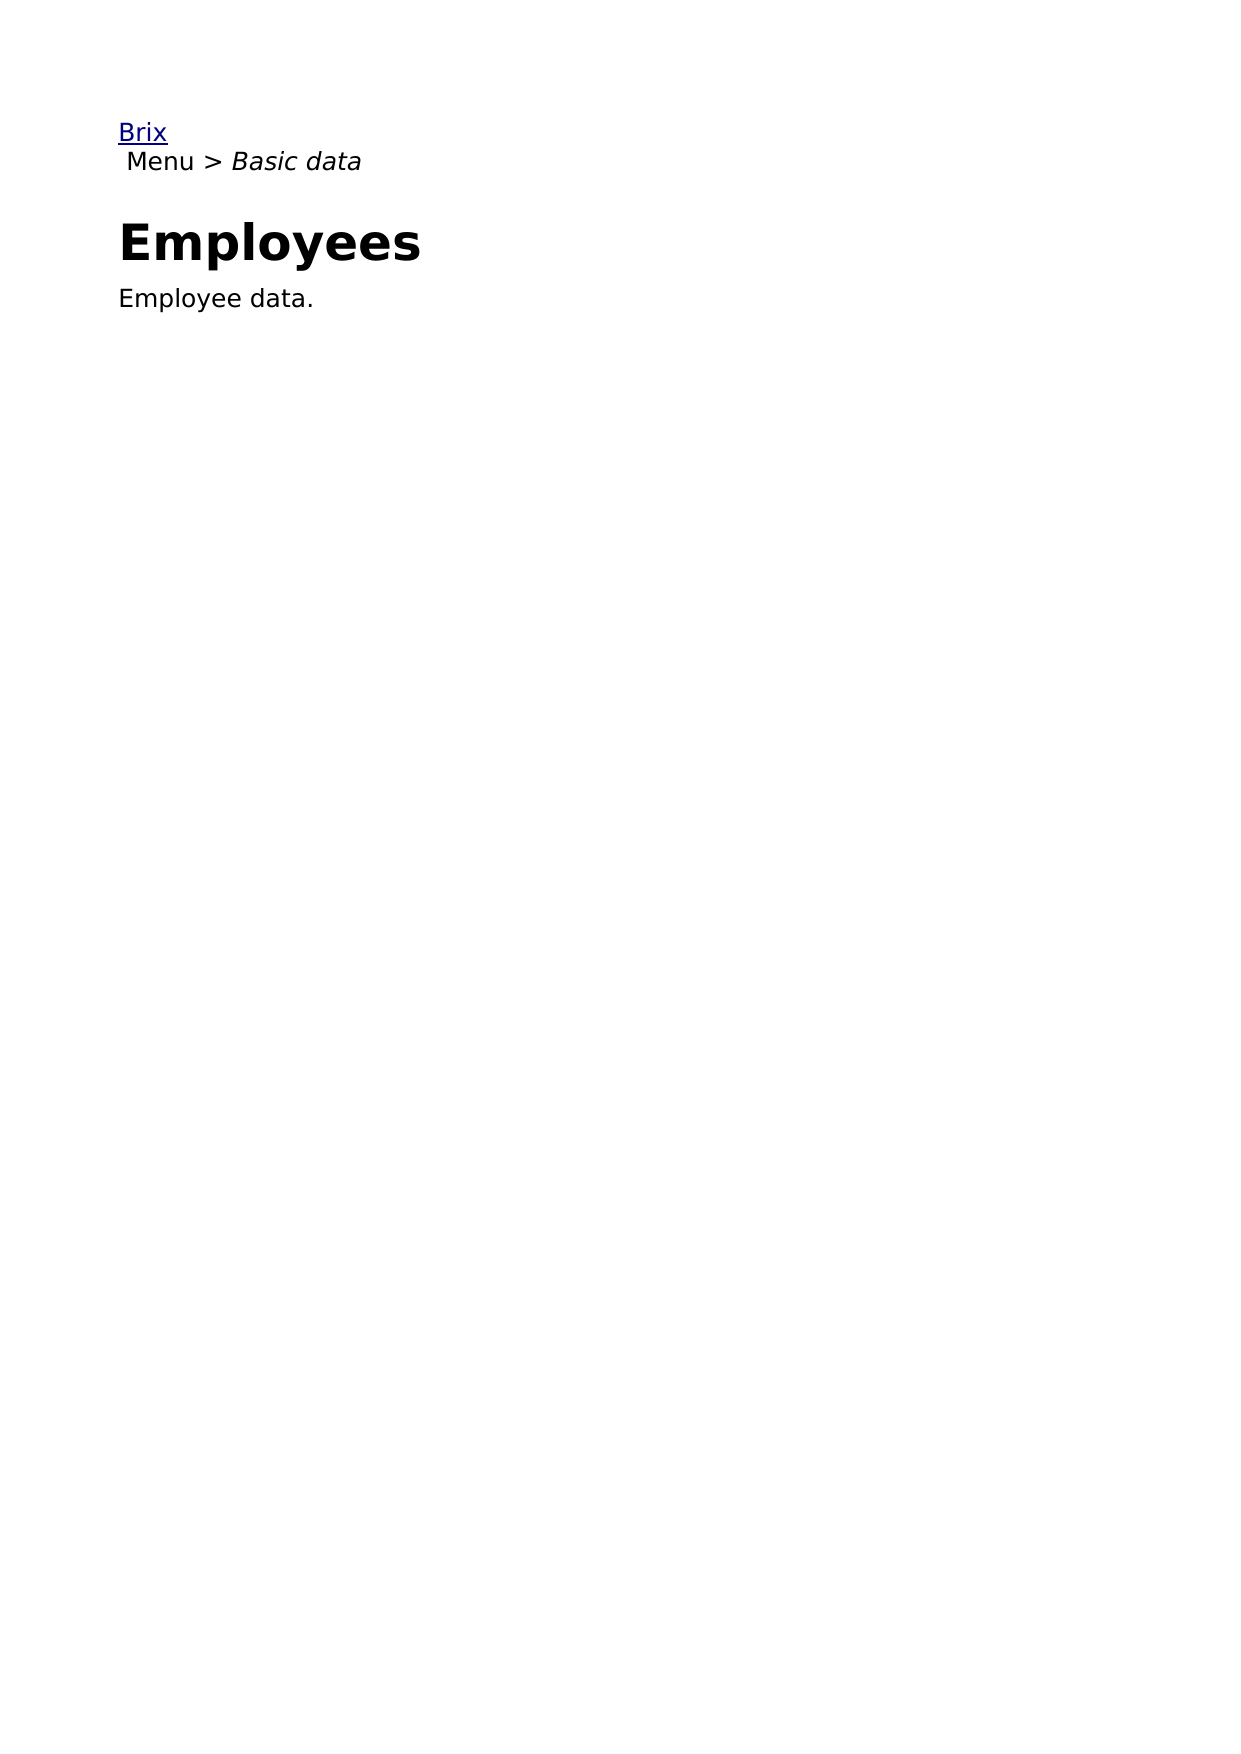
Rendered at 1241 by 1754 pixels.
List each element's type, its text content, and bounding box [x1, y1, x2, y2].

subtitle Employees [118, 214, 1122, 272]
text Brix Menu > Basic data [118, 118, 1122, 176]
text Employee data. [118, 285, 1122, 314]
